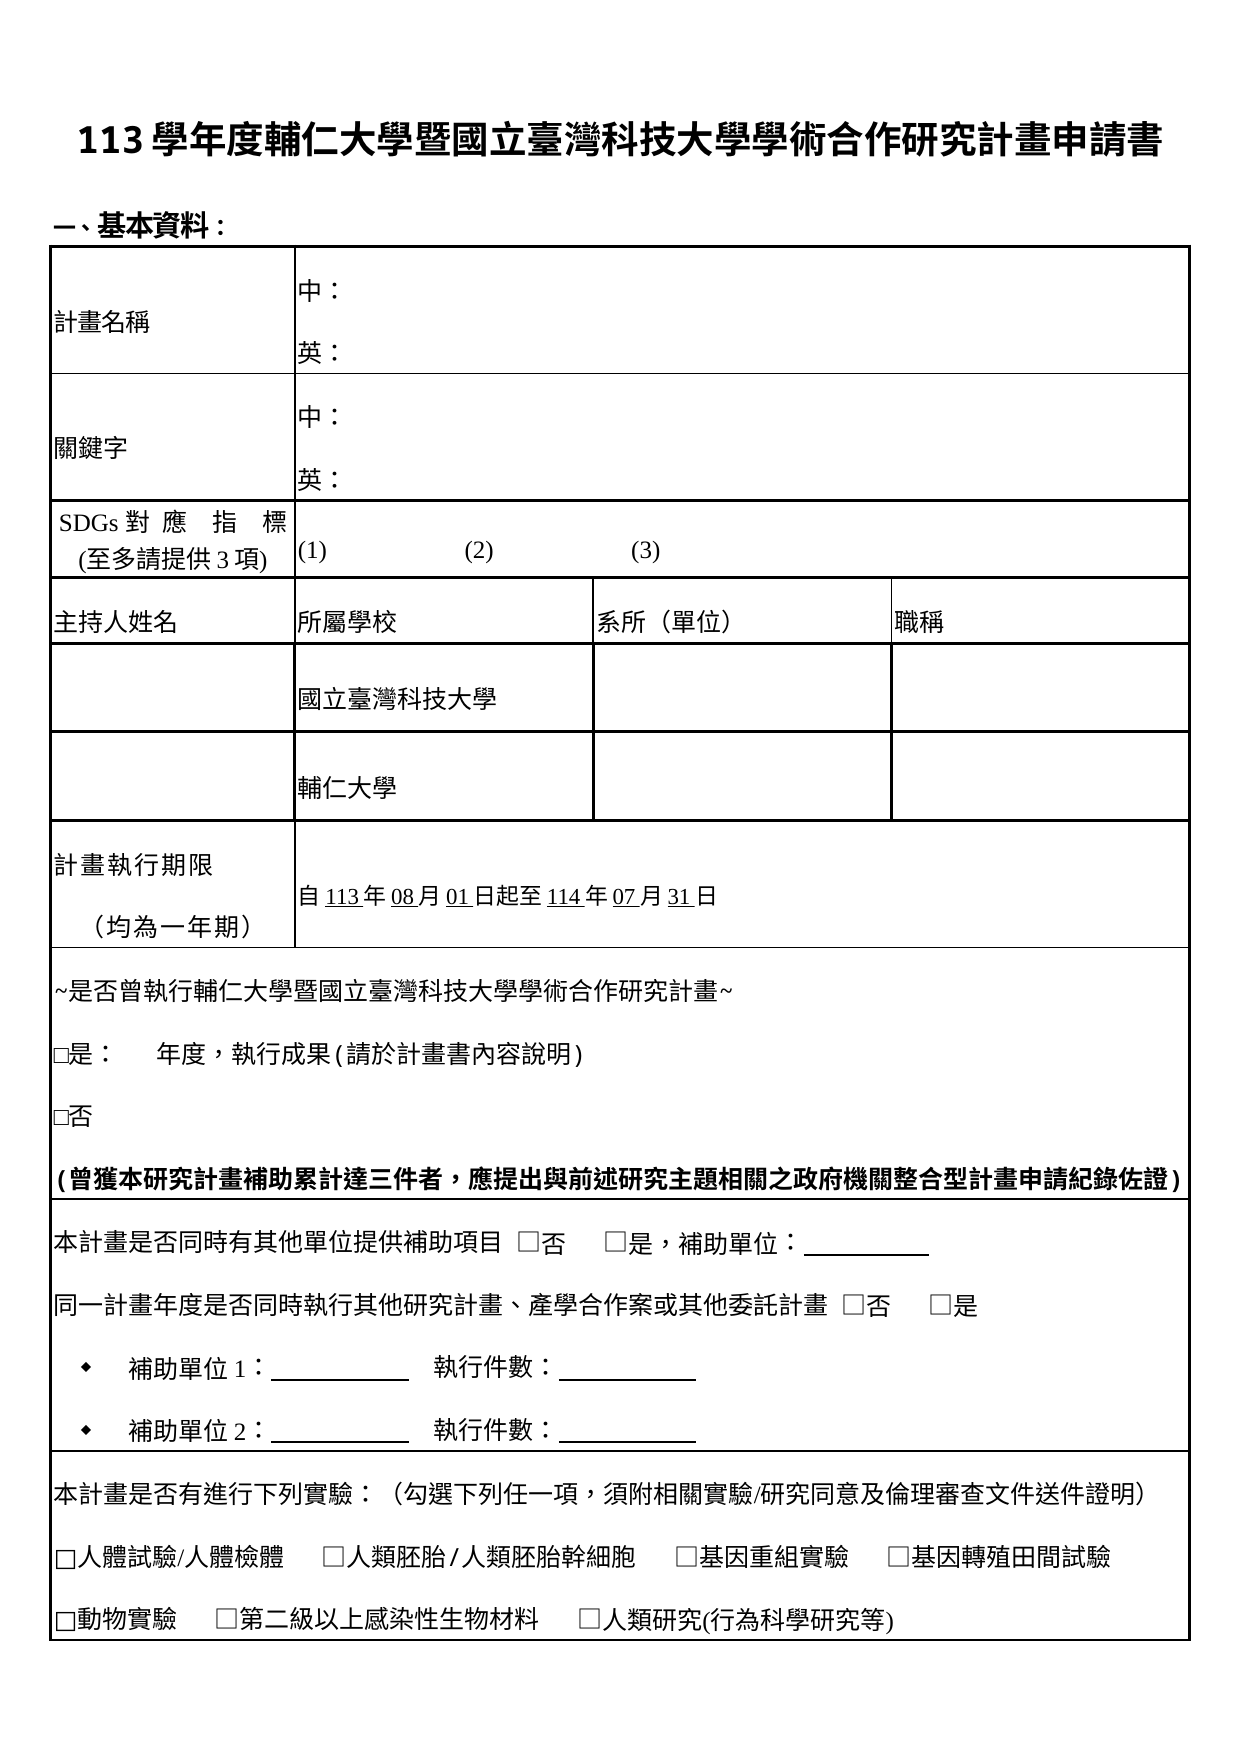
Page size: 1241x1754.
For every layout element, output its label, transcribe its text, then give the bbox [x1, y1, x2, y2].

table_cell 國立臺灣科技大學 [296, 645, 592, 730]
table_cell 本計畫是否有進行下列實驗：（勾選下列任一項，須附相關實驗/研究同意及倫理審查文件送件證明） □人體試驗/人體檢體 □人類胚胎/人類胚胎幹細胞 □基因重組實驗 □基因轉殖田間試驗 □動物實驗 □第二級以上感染性生物材料 □人類研究(行為科學研究等) [52, 1452, 1188, 1639]
table_cell 中： 英： [296, 248, 1188, 373]
table_cell 所屬學校 [296, 579, 592, 642]
table_cell ~是否曾執行輔仁大學暨國立臺灣科技大學學術合作研究計畫~ □是： 年度，執行成果(請於計畫書內容說明) □否 (曾獲本研究計畫補助累計達三件者，應提出與前述研究主題相關之政府機關整合型計畫申請紀錄佐證) [52, 948, 1188, 1198]
table_cell [52, 733, 293, 819]
table_cell 輔仁大學 [296, 733, 592, 819]
table_cell 自113年08月01日起至114年07月31日 [296, 822, 1188, 947]
table_cell 系所（單位） [594, 579, 891, 642]
text 113學年度輔仁大學暨國立臺灣科技大學學術合作研究計畫申請書 [71, 96, 1169, 158]
table_cell [595, 733, 890, 819]
table_cell 本計畫是否同時有其他單位提供補助項目 □否 □是，補助單位： 同一計畫年度是否同時執行其他研究計畫、產學合作案或其他委託計畫 □否 □是 補助單位1： 執行件數： 補助單位2： 執行件數： [52, 1200, 1188, 1450]
table_cell SDGs 對 應 指 標 (至多請提供3項) [52, 502, 294, 576]
table_cell [595, 645, 890, 730]
table_cell [52, 645, 293, 730]
table_cell 職稱 [892, 579, 1188, 642]
table_cell [893, 733, 1188, 819]
table_cell 主持人姓名 [52, 579, 294, 642]
table_cell 計畫名稱 [52, 248, 294, 373]
table_cell 關鍵字 [52, 374, 294, 499]
table_header 一、基本資料： [51, 170, 868, 244]
table_cell [893, 645, 1188, 730]
table_header [868, 170, 1190, 244]
table_cell (1) (2) (3) [296, 502, 1188, 576]
table_cell 計畫執行期限 （均為一年期） [52, 822, 294, 947]
table_cell 中： 英： [296, 374, 1188, 499]
